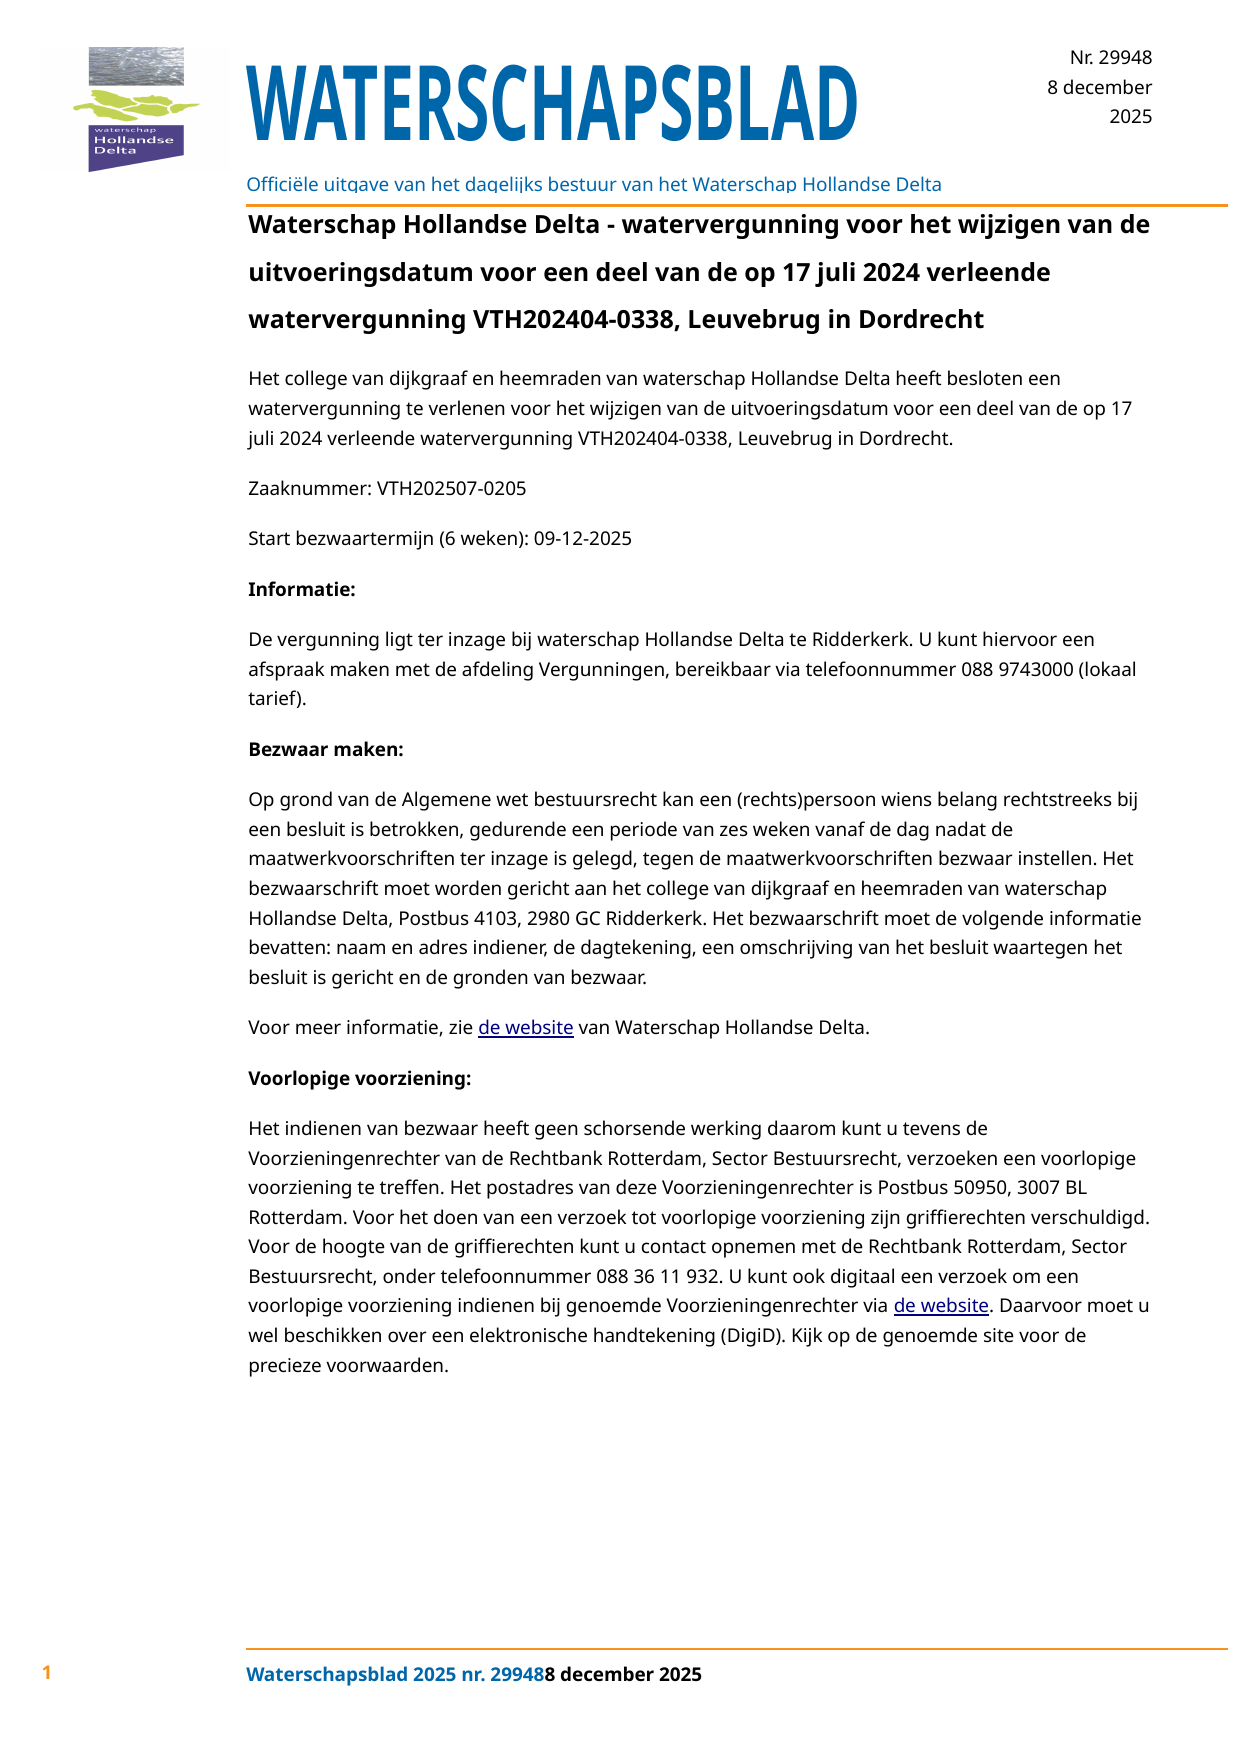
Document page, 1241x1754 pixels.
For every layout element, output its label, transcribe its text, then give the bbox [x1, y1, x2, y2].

picture [41, 47, 231, 172]
text Informatie: [248, 576, 1152, 602]
text Voorlopige voorziening: [248, 1065, 1152, 1090]
text Zaaknummer: VTH202507-0205 [248, 475, 1152, 501]
text De vergunning ligt ter inzage bij waterschap Hollandse Delta te Ridderkerk. U kunt hiervoor een afspraak maken met de afdeling Vergunningen, bereikbaar via telefoonnummer 088 9743000 (lokaal tarief). [248, 626, 1152, 711]
text Bezwaar maken: [248, 736, 1152, 762]
text Op grond van de Algemene wet bestuursrecht kan een (rechts)persoon wiens belang rechtstreeks bij een besluit is betrokken, gedurende een periode van zes weken vanaf de dag nadat de maatwerkvoorschriften ter inzage is gelegd, tegen de maatwerkvoorschriften bezwaar instellen. Het bezwaarschrift moet worden gericht aan het college van dijkgraaf en heemraden van waterschap Hollandse Delta, Postbus 4103, 2980 GC Ridderkerk. Het bezwaarschrift moet de volgende informatie bevatten: naam en adres indiener, de dagtekening, een omschrijving van het besluit waartegen het besluit is gericht en de gronden van bezwaar. [248, 786, 1152, 989]
text Start bezwaartermijn (6 weken): 09-12-2025 [248, 526, 1152, 551]
text Voor meer informatie, zie de website van Waterschap Hollandse Delta. [248, 1014, 1152, 1040]
text Het indienen van bezwaar heeft geen schorsende werking daarom kunt u tevens de Voorzieningenrechter van de Rechtbank Rotterdam, Sector Bestuursrecht, verzoeken een voorlopige voorziening te treffen. Het postadres van deze Voorzieningenrechter is Postbus 50950, 3007 BL Rotterdam. Voor het doen van een verzoek tot voorlopige voorziening zijn griffierechten verschuldigd. Voor de hoogte van de griffierechten kunt u contact opnemen met de Rechtbank Rotterdam, Sector Bestuursrecht, onder telefoonnummer 088 36 11 932. U kunt ook digitaal een verzoek om een voorlopige voorziening indienen bij genoemde Voorzieningenrechter via de website. Daarvoor moet u wel beschikken over een elektronische handtekening (DigiD). Kijk op de genoemde site voor de precieze voorwaarden. [248, 1115, 1152, 1377]
text Het college van dijkgraaf en heemraden van waterschap Hollandse Delta heeft besloten een watervergunning te verlenen voor het wijzigen van de uitvoeringsdatum voor een deel van de op 17 juli 2024 verleende watervergunning VTH202404-0338, Leuvebrug in Dordrecht. [248, 366, 1152, 450]
text Waterschap Hollandse Delta - watervergunning voor het wijzigen van de uitvoeringsdatum voor een deel van de op 17 juli 2024 verleende watervergunning VTH202404-0338, Leuvebrug in Dordrecht [248, 207, 1152, 336]
